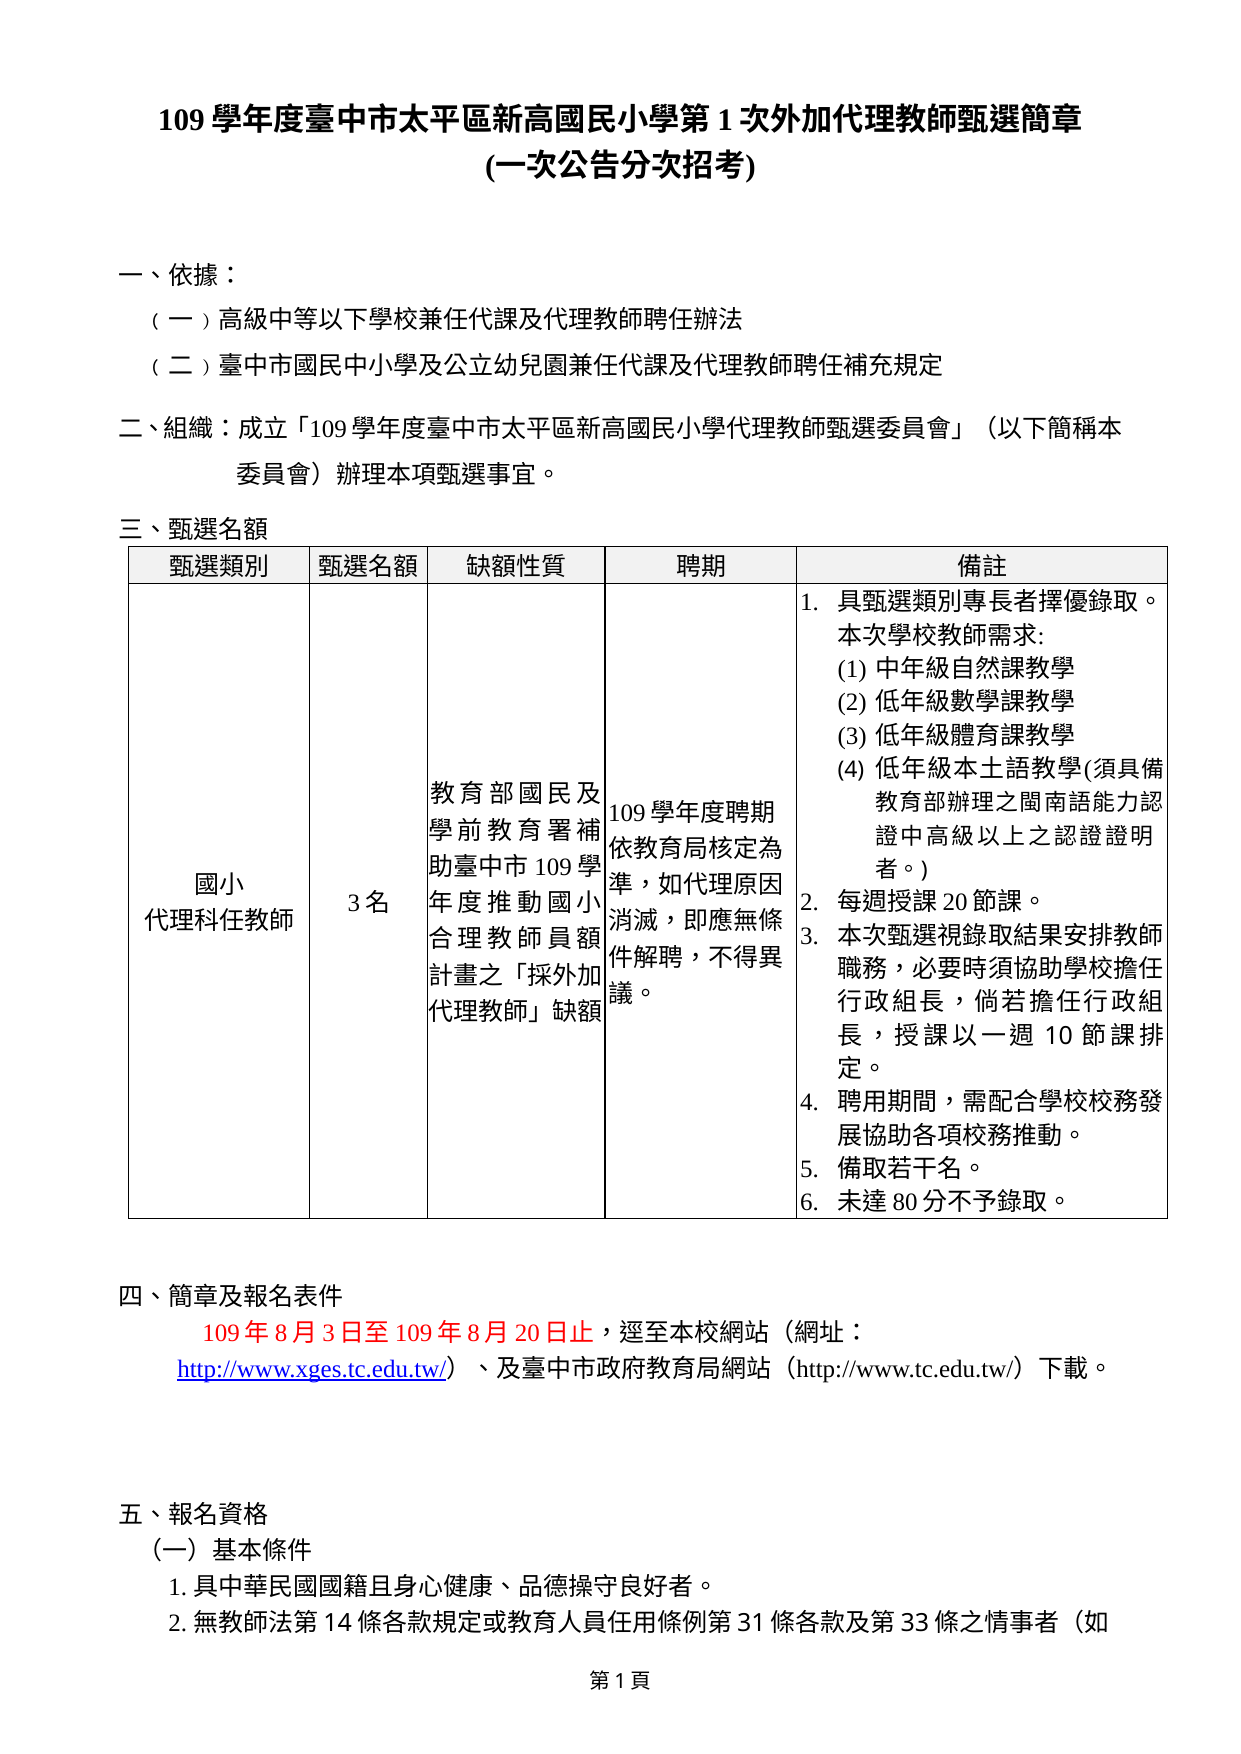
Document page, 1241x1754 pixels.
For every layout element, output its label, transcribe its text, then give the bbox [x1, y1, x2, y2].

table_header 備註 [797, 547, 1167, 583]
table_header 甄選名額 [310, 547, 427, 583]
table_header 聘期 [606, 547, 796, 583]
text 1. 具中華民國國籍且身心健康、品德操守良好者。 [118, 1567, 1122, 1603]
table_header 甄選類別 [129, 547, 309, 583]
table_cell 3名 [310, 584, 427, 1217]
table_header 缺額性質 [428, 547, 604, 583]
table_cell 具甄選類別專長者擇優錄取。本次學校教師需求: 中年級自然課教學 低年級數學課教學 低年級體育課教學 低年級本土語教學(須具備教育部辦理之閩南語能力認證中高級以上之認證證明者。) 每週授課20節課。 本次甄選視錄取結果安排教師職務，必要時須協助學校擔任行政組長，倘若擔任行政組長，授課以一週10節課排定。 聘用期間，需配合學校校務發展協助各項校務推動。 備取若干名。 未達80分不予錄取。 [797, 584, 1167, 1217]
text (一次公告分次招考) [118, 140, 1122, 185]
text 二、組織：成立「109學年度臺中市太平區新高國民小學代理教師甄選委員會」（以下簡稱本委員會）辦理本項甄選事宜。 [118, 401, 1122, 492]
text 三、甄選名額 [118, 509, 1122, 546]
table_cell 教育部國民及學前教育署補助臺中市109學年度推動國小合理教師員額計畫之「採外加代理教師」缺額 [428, 584, 604, 1217]
text 109學年度臺中市太平區新高國民小學第1次外加代理教師甄選簡章 [118, 94, 1122, 140]
text 2. 無教師法第14條各款規定或教育人員任用條例第31條各款及第33條之情事者（如 [118, 1603, 1122, 1639]
table_cell 109學年度聘期依教育局核定為準，如代理原因消滅，即應無條件解聘，不得異議。 [606, 584, 796, 1217]
text 一、依據： [118, 255, 1122, 292]
text 五、報名資格 [118, 1494, 1122, 1530]
text ﹙一﹚高級中等以下學校兼任代課及代理教師聘任辦法 [143, 292, 1122, 337]
text 四、簡章及報名表件 109年8月3日至109年8月20日止，逕至本校網站（網址：http://www.xges.tc.edu.tw/）、及臺中市政府教育局網站（http://www.tc.edu.tw/）下載。 [118, 1276, 1122, 1385]
text （一）基本條件 [118, 1530, 1122, 1567]
text ﹙二﹚臺中市國民中小學及公立幼兒園兼任代課及代理教師聘任補充規定 [143, 337, 1122, 383]
table_cell 國小 代理科任教師 [129, 584, 309, 1217]
